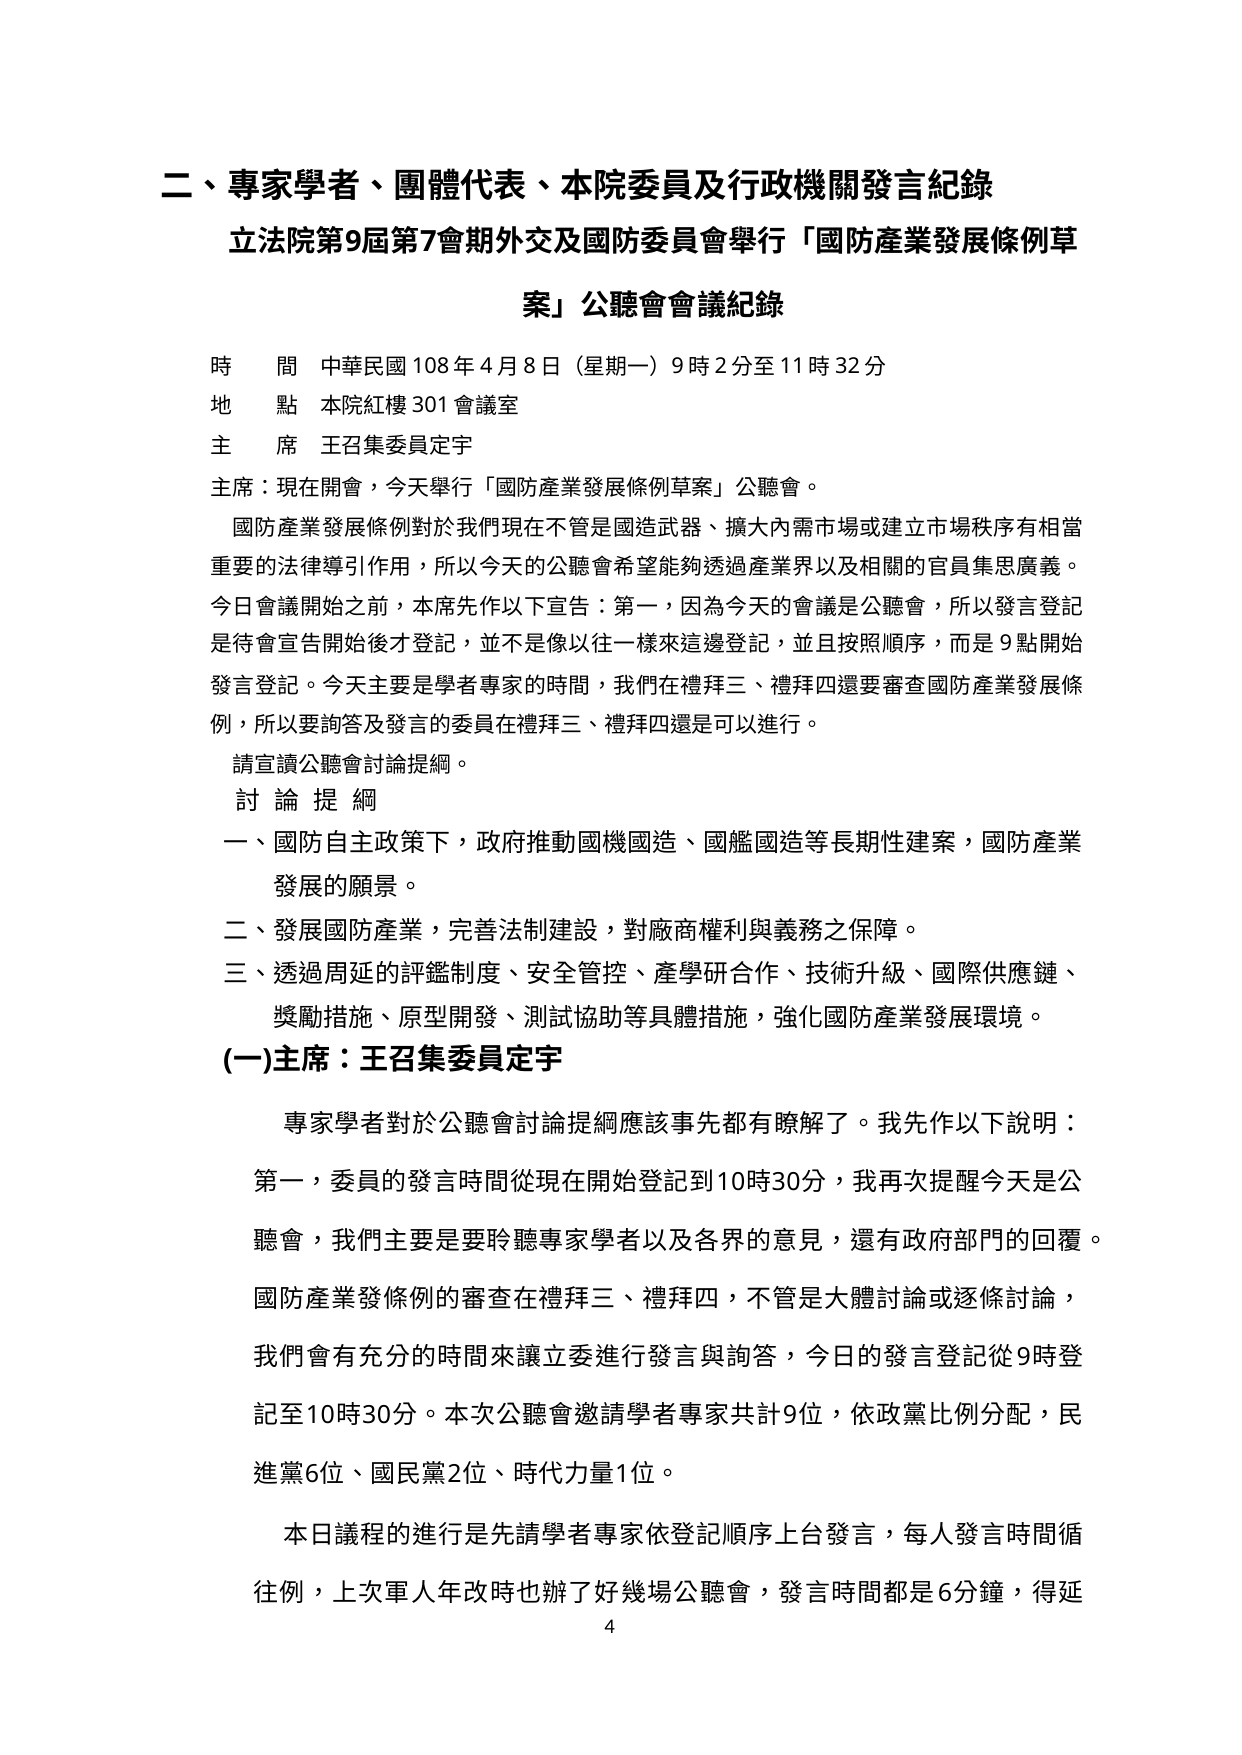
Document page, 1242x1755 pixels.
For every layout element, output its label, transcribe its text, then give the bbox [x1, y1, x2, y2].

text 二、發展國防產業，完善法制建設，對廠商權利與義務之保障。 [223, 904, 1083, 948]
text 請宣讀公聽會討論提綱。 [210, 741, 1083, 780]
text 一、國防自主政策下，政府推動國機國造、國艦國造等長期性建案，國防產業發展的願景。 [223, 817, 1083, 904]
text 國防產業發展條例對於我們現在不管是國造武器、擴大內需市場或建立市場秩序有相當重要的法律導引作用，所以今天的公聽會希望能夠透過產業界以及相關的官員集思廣義。今日會議開始之前，本席先作以下宣告：第一，因為今天的會議是公聽會，所以發言登記是待會宣告開始後才登記，並不是像以往一樣來這邊登記，並且按照順序，而是9點開始發言登記。今天主要是學者專家的時間，我們在禮拜三、禮拜四還要審查國防產業發展條例，所以要詢答及發言的委員在禮拜三、禮拜四還是可以進行。 [210, 503, 1083, 741]
text 主席：現在開會，今天舉行「國防產業發展條例草案」公聽會。 [210, 464, 1083, 503]
text 立法院第9屆第7會期外交及國防委員會舉行「國防產業發展條例草案」公聽會會議紀錄 [223, 218, 1083, 324]
text 本日議程的進行是先請學者專家依登記順序上台發言，每人發言時間循往例，上次軍人年改時也辦了好幾場公聽會，發言時間都是6分鐘，得延 [253, 1513, 1083, 1609]
text 三、透過周延的評鑑制度、安全管控、產學研合作、技術升級、國際供應鏈、獎勵措施、原型開發、測試協助等具體措施，強化國防產業發展環境。 [223, 948, 1083, 1035]
text (一)主席：王召集委員定宇 [223, 1035, 1083, 1078]
text 地 點 本院紅樓301會議室 [210, 384, 1083, 424]
text 主 席 王召集委員定宇 [210, 424, 1083, 464]
text 專家學者對於公聽會討論提綱應該事先都有瞭解了。我先作以下說明：第一，委員的發言時間從現在開始登記到10時30分，我再次提醒今天是公聽會，我們主要是要聆聽專家學者以及各界的意見，還有政府部門的回覆。國防產業發條例的審查在禮拜三、禮拜四，不管是大體討論或逐條討論，我們會有充分的時間來讓立委進行發言與詢答，今日的發言登記從9時登記至10時30分。本次公聽會邀請學者專家共計9位，依政黨比例分配，民進黨6位、國民黨2位、時代力量1位。 [253, 1102, 1083, 1489]
text 時 間 中華民國108年4月8日（星期一）9時2分至11時32分 [210, 345, 1083, 384]
text 二、專家學者、團體代表、本院委員及行政機關發言紀錄 [160, 157, 1083, 207]
text 討 論 提 綱 [235, 780, 1083, 817]
